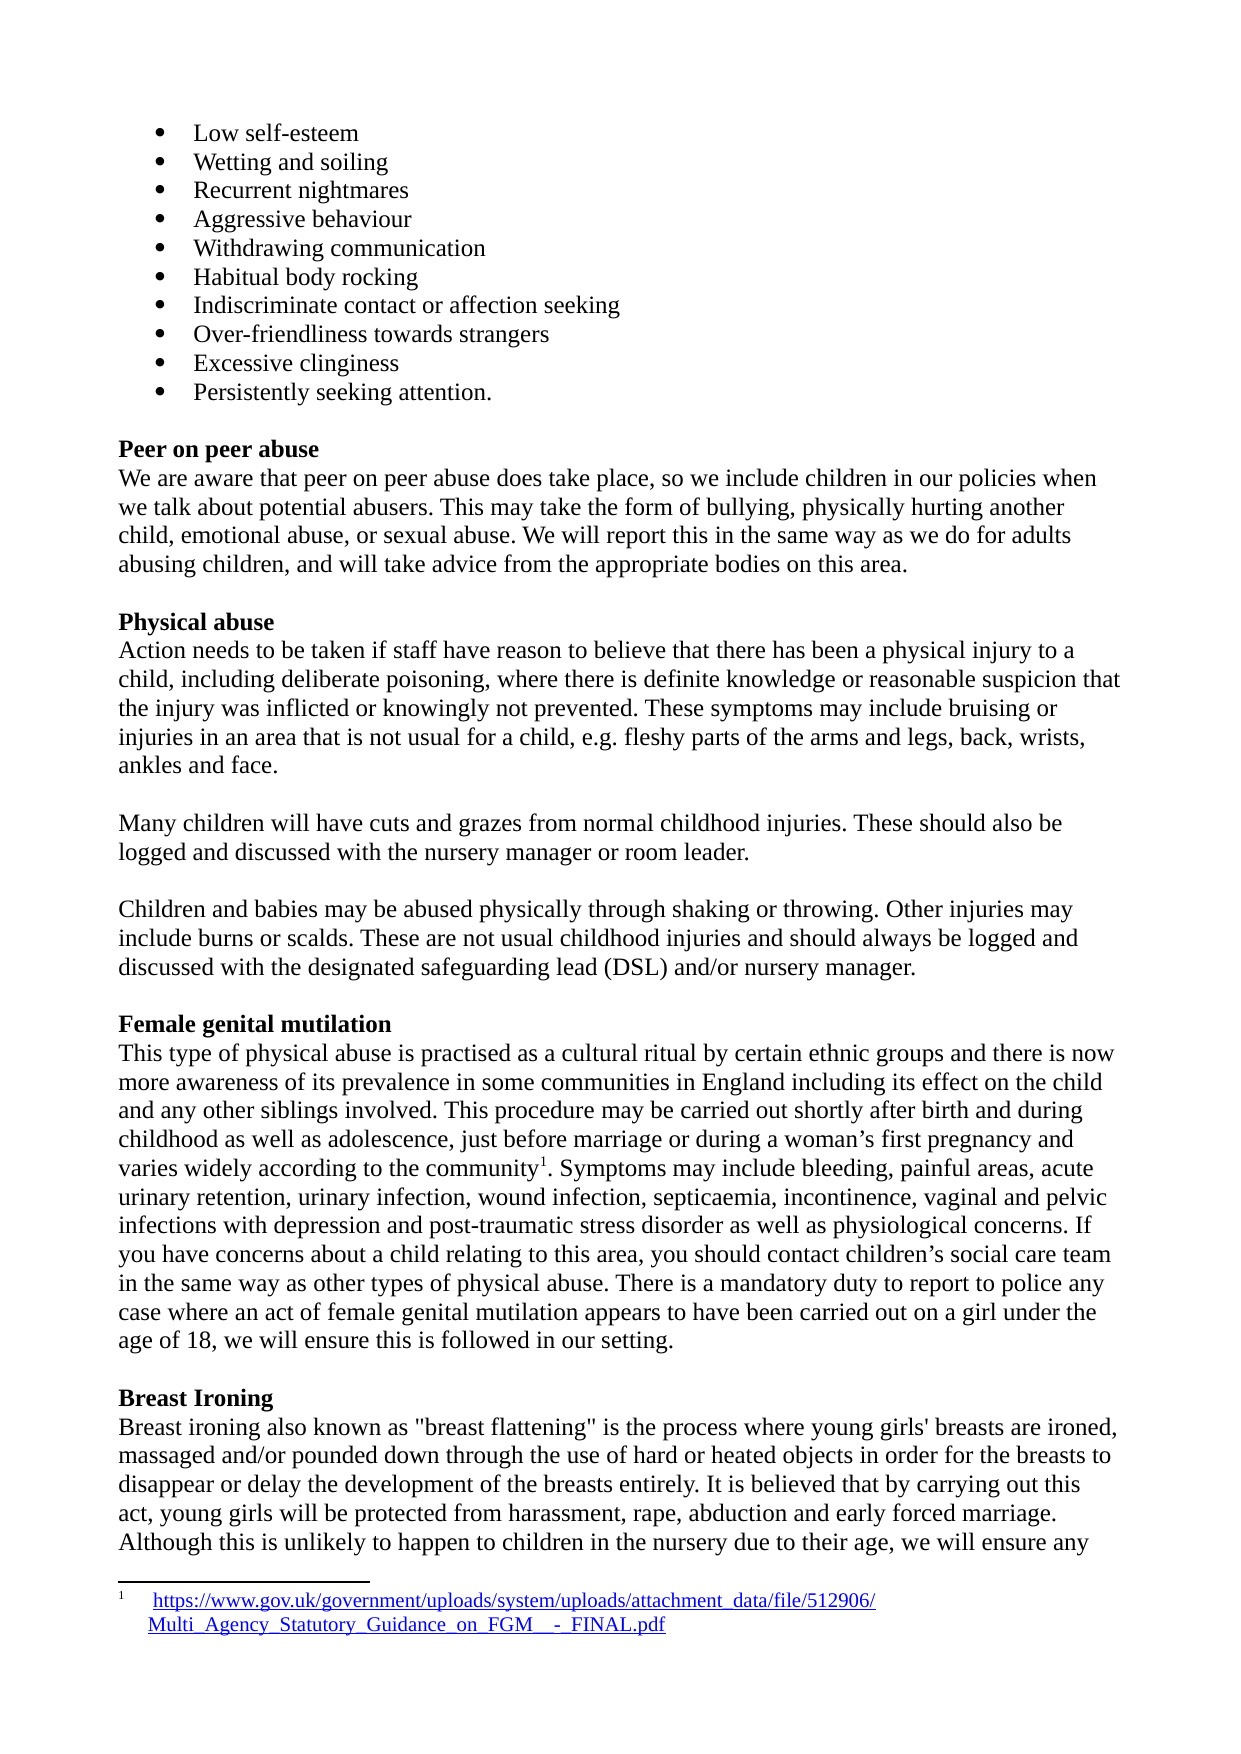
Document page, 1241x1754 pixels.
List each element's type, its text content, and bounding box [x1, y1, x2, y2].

list Persistently seeking attention. [156, 377, 1122, 406]
text This type of physical abuse is practised as a cultural ritual by certain ethnic groups and there is now more awareness of its prevalence in some communities in England including its effect on the child and any other siblings involved. This procedure may be carried out shortly after birth and during childhood as well as adolescence, just before marriage or during a woman’s first pregnancy and varies widely according to the community. Symptoms may include bleeding, painful areas, acute urinary retention, urinary infection, wound infection, septicaemia, incontinence, vaginal and pelvic infections with depression and post-traumatic stress disorder as well as physiological concerns. If you have concerns about a child relating to this area, you should contact children’s social care team in the same way as other types of physical abuse. There is a mandatory duty to report to police any case where an act of female genital mutilation appears to have been carried out on a girl under the age of 18, we will ensure this is followed in our setting. [118, 1038, 1122, 1354]
text Children and babies may be abused physically through shaking or throwing. Other injuries may include burns or scalds. These are not usual childhood injuries and should always be logged and discussed with the designated safeguarding lead (DSL) and/or nursery manager. [118, 894, 1122, 981]
list Indiscriminate contact or affection seeking [156, 291, 1122, 319]
text Many children will have cuts and grazes from normal childhood injuries. These should also be logged and discussed with the nursery manager or room leader. [118, 808, 1122, 866]
text We are aware that peer on peer abuse does take place, so we include children in our policies when we talk about potential abusers. This may take the form of bullying, physically hurting another child, emotional abuse, or sexual abuse. We will report this in the same way as we do for adults abusing children, and will take advice from the appropriate bodies on this area. [118, 463, 1122, 578]
list Low self-esteem [156, 118, 1122, 147]
text Peer on peer abuse [118, 434, 1122, 463]
text Female genital mutilation [118, 1009, 1122, 1038]
text https://www.gov.uk/government/uploads/system/uploads/attachment_data/file/512906/Multi_Agency_Statutory_Guidance_on_FGM__-_FINAL.pdf [118, 1588, 1122, 1636]
list Withdrawing communication [156, 233, 1122, 262]
text Action needs to be taken if staff have reason to believe that there has been a physical injury to a child, including deliberate poisoning, where there is definite knowledge or reasonable suspicion that the injury was inflicted or knowingly not prevented. These symptoms may include bruising or injuries in an area that is not usual for a child, e.g. fleshy parts of the arms and legs, back, wrists, ankles and face. [118, 636, 1122, 779]
text Breast Ironing [118, 1383, 1122, 1412]
text Breast ironing also known as "breast flattening" is the process where young girls' breasts are ironed, massaged and/or pounded down through the use of hard or heated objects in order for the breasts to disappear or delay the development of the breasts entirely. It is believed that by carrying out this act, young girls will be protected from harassment, rape, abduction and early forced marriage. Although this is unlikely to happen to children in the nursery due to their age, we will ensure any [118, 1412, 1122, 1556]
list Habitual body rocking [156, 262, 1122, 291]
list Excessive clinginess [156, 348, 1122, 377]
list Aggressive behaviour [156, 204, 1122, 233]
list Over-friendliness towards strangers [156, 319, 1122, 348]
list Wetting and soiling [156, 147, 1122, 176]
text Physical abuse [118, 607, 1122, 636]
list Recurrent nightmares [156, 176, 1122, 204]
